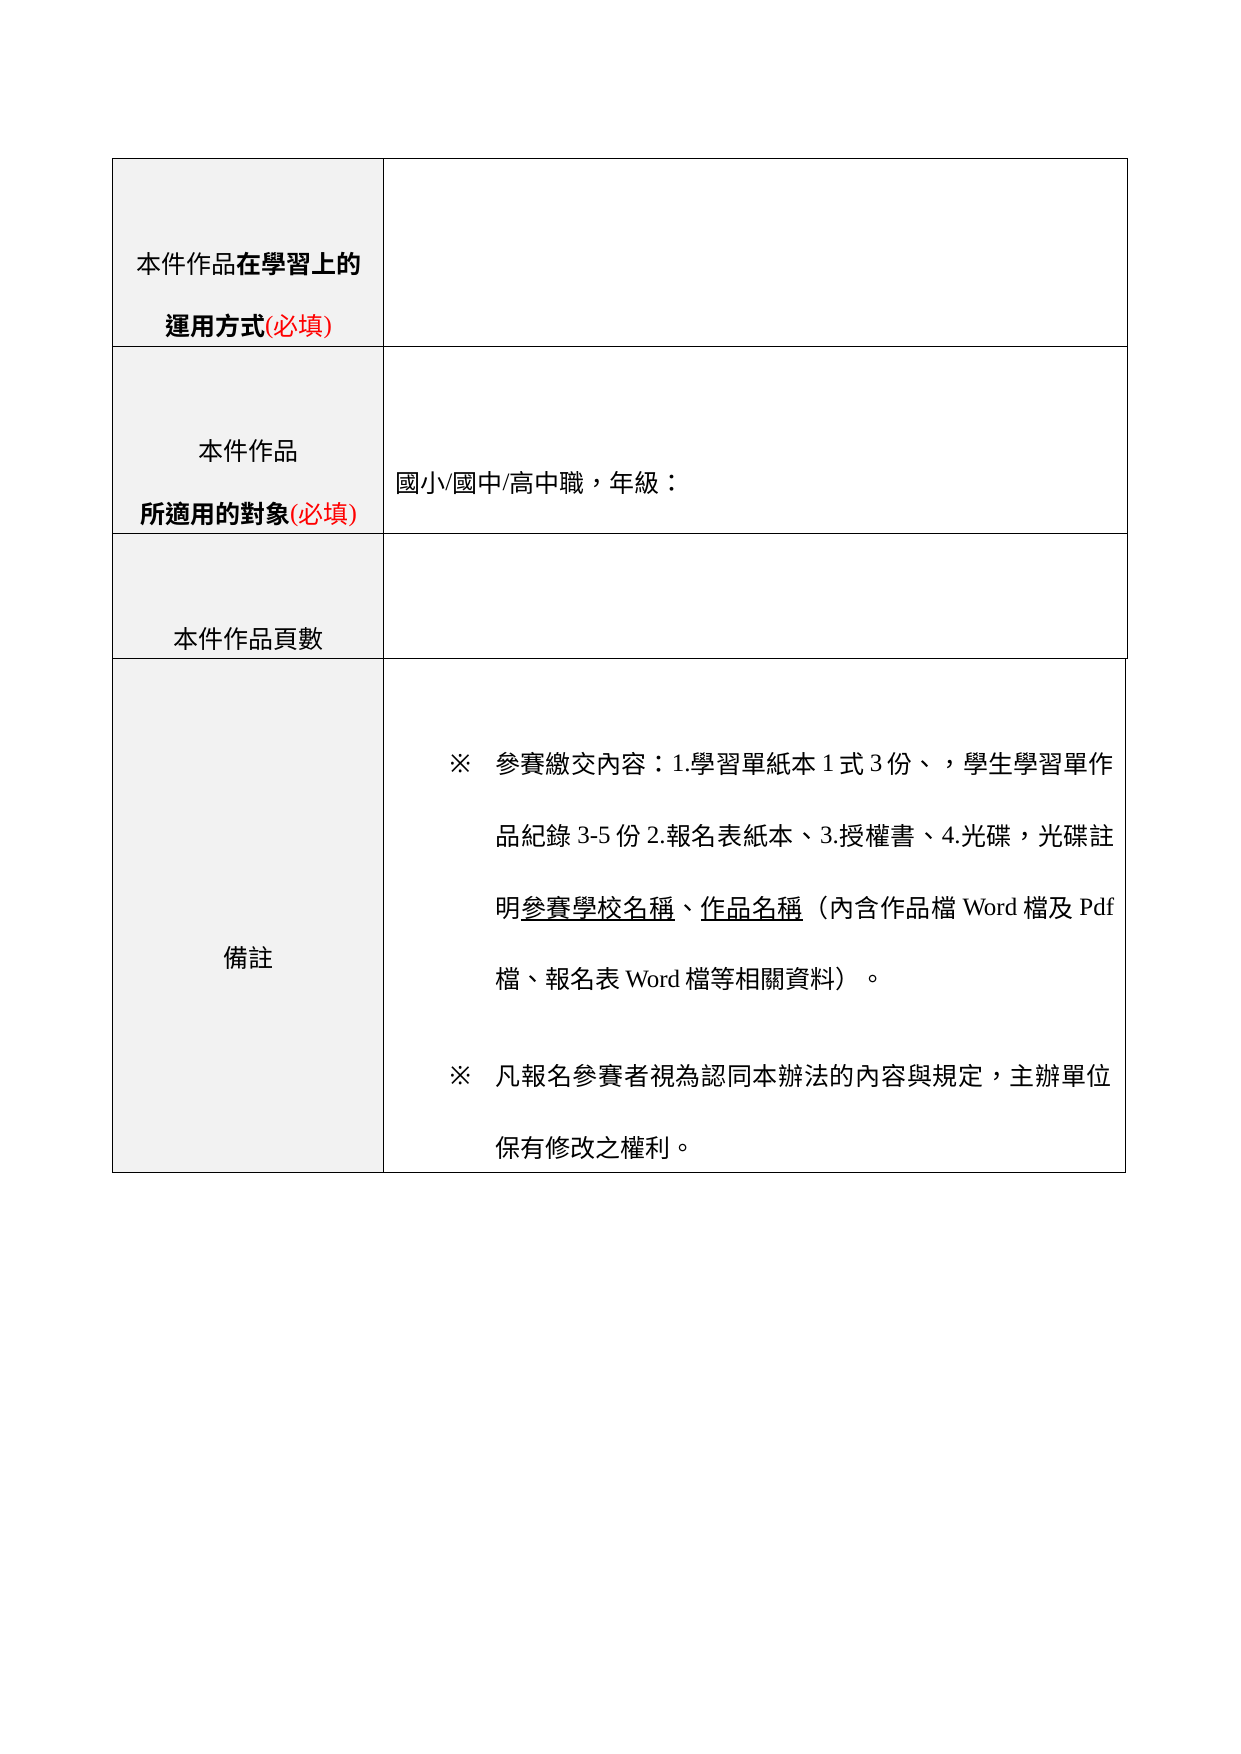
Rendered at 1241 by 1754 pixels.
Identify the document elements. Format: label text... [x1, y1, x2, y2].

table_cell 本件作品頁數 [113, 534, 383, 658]
table_cell 國小/國中/高中職，年級： [384, 347, 1127, 533]
table_cell 參賽繳交內容：1.學習單紙本1式3份、，學生學習單作品紀錄3-5份2.報名表紙本、3.授權書、4.光碟，光碟註明參賽學校名稱、作品名稱（內含作品檔Word檔及Pdf檔、報名表Word檔等相關資料）。 凡報名參賽者視為認同本辦法的內容與規定，主辦單位保有修改之權利。 [384, 659, 1125, 1172]
table_cell 備註 [113, 659, 383, 1172]
table_cell [384, 534, 1127, 658]
table_cell 本件作品在學習上的 運用方式(必填) [113, 159, 383, 346]
table_cell [384, 159, 1127, 346]
table_cell 本件作品 所適用的對象(必填) [113, 347, 383, 533]
